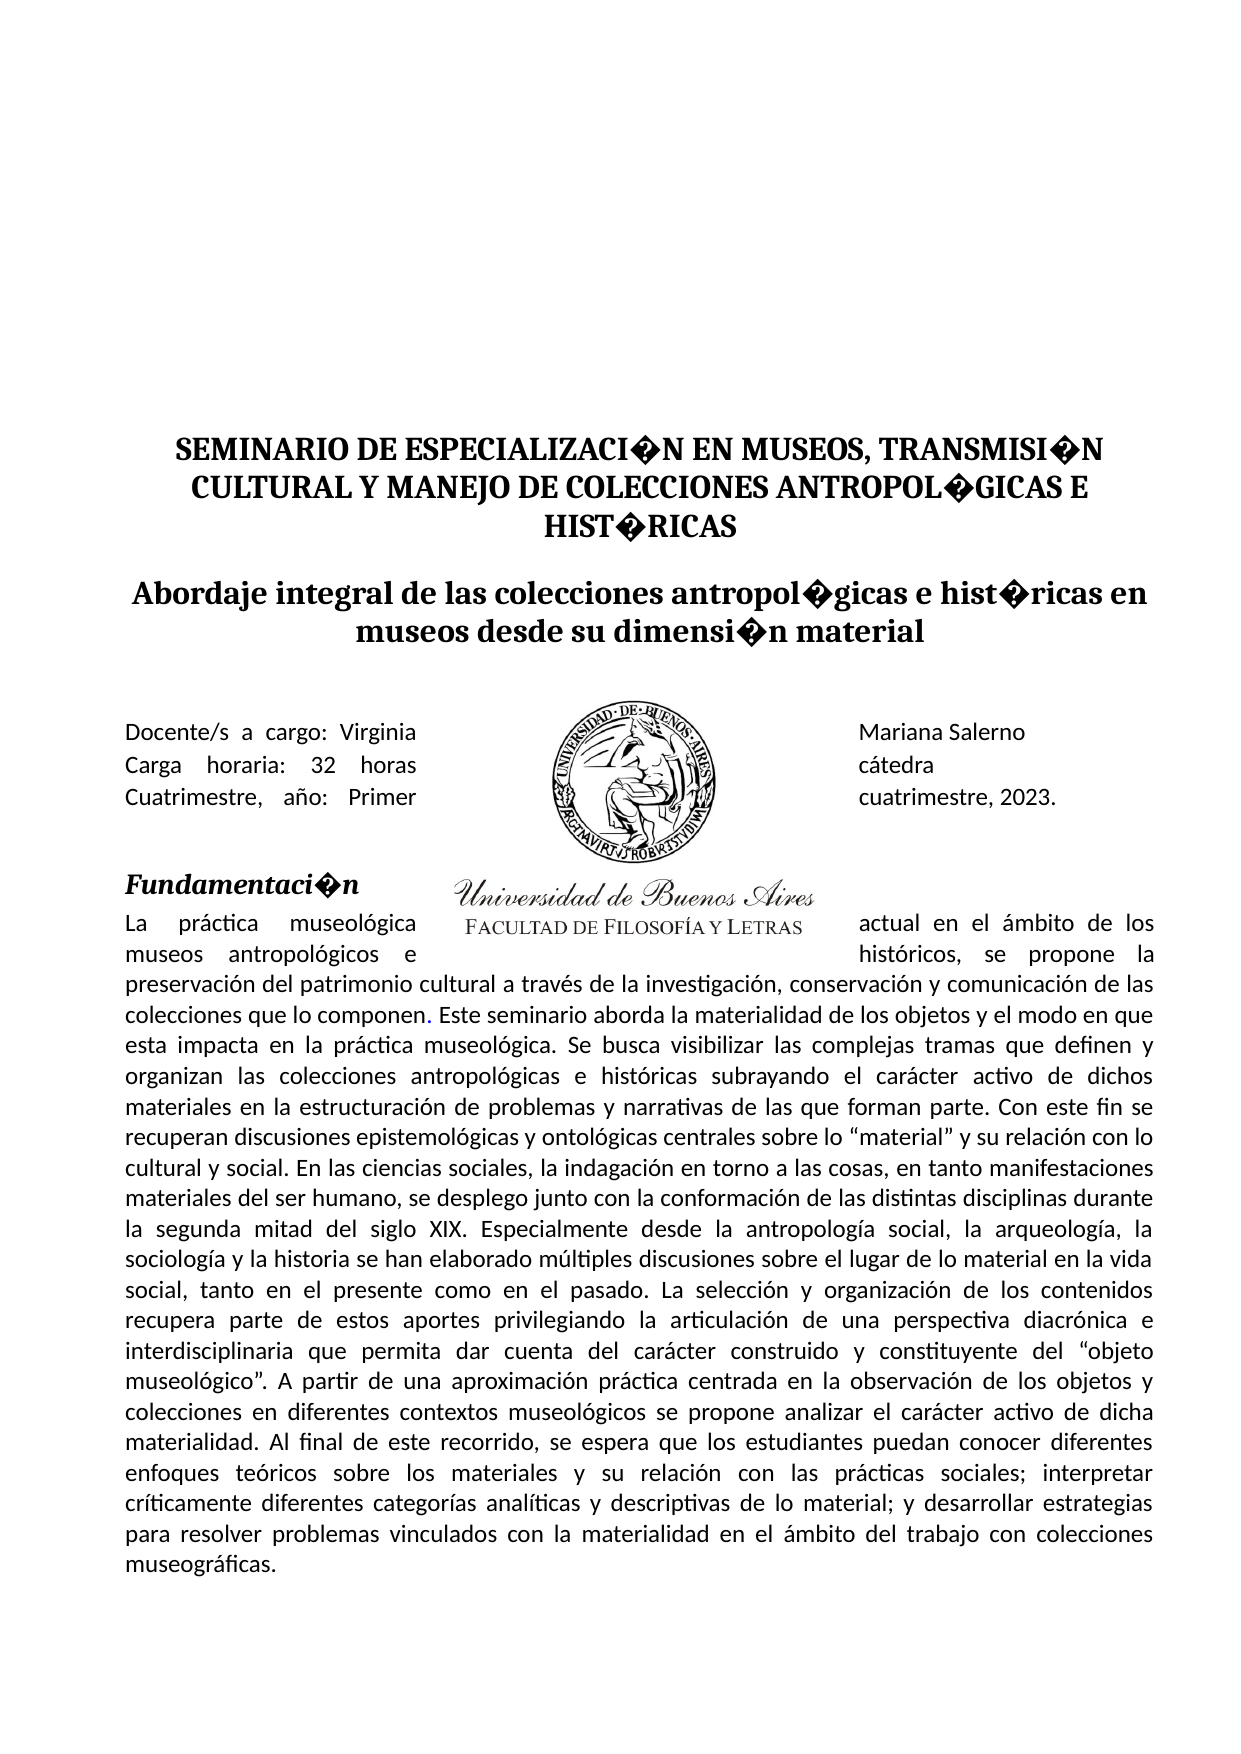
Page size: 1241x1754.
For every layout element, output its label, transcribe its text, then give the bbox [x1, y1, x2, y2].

text Abordaje integral de las colecciones antropol�gicas e hist�ricas en museos desde su dimensi�n material [125, 574, 1155, 651]
text Mariana Salerno [840, 716, 1155, 747]
text Docente/s a cargo: Virginia [125, 716, 435, 747]
text Carga horaria: 32 horas [125, 749, 435, 779]
text cátedra [840, 749, 1155, 779]
text Cuatrimestre, año: Primer [125, 781, 435, 812]
subtitle Fundamentaci�n [125, 868, 435, 901]
text cuatrimestre, 2023. [840, 781, 1155, 812]
subtitle [840, 868, 1155, 901]
text SEMINARIO DE ESPECIALIZACI�N EN MUSEOS, TRANSMISI�N CULTURAL Y MANEJO DE COLECCIONES ANTROPOL�GICAS E HIST�RICAS [125, 431, 1155, 546]
picture [435, 693, 840, 957]
text La práctica museológica actual en el ámbito de los museos antropológicos e históricos, se propone la preservación del patrimonio cultural a través de la investigación, conservación y comunicación de las colecciones que lo componen. Este seminario aborda la materialidad de los objetos y el modo en que esta impacta en la práctica museológica. Se busca visibilizar las complejas tramas que definen y organizan las colecciones antropológicas e históricas subrayando el carácter activo de dichos materiales en la estructuración de problemas y narrativas de las que forman parte. Con este fin se recuperan discusiones epistemológicas y ontológicas centrales sobre lo “material” y su relación con lo cultural y social. En las ciencias sociales, la indagación en torno a las cosas, en tanto manifestaciones materiales del ser humano, se desplego junto con la conformación de las distintas disciplinas durante la segunda mitad del siglo XIX. Especialmente desde la antropología social, la arqueología, la sociología y la historia se han elaborado múltiples discusiones sobre el lugar de lo material en la vida social, tanto en el presente como en el pasado. La selección y organización de los contenidos recupera parte de estos aportes privilegiando la articulación de una perspectiva diacrónica e interdisciplinaria que permita dar cuenta del carácter construido y constituyente del “objeto museológico”. A partir de una aproximación práctica centrada en la observación de los objetos y colecciones en diferentes contextos museológicos se propone analizar el carácter activo de dicha materialidad. Al final de este recorrido, se espera que los estudiantes puedan conocer diferentes enfoques teóricos sobre los materiales y su relación con las prácticas sociales; interpretar críticamente diferentes categorías analíticas y descriptivas de lo material; y desarrollar estrategias para resolver problemas vinculados con la materialidad en el ámbito del trabajo con colecciones museográficas. [125, 908, 1155, 1579]
